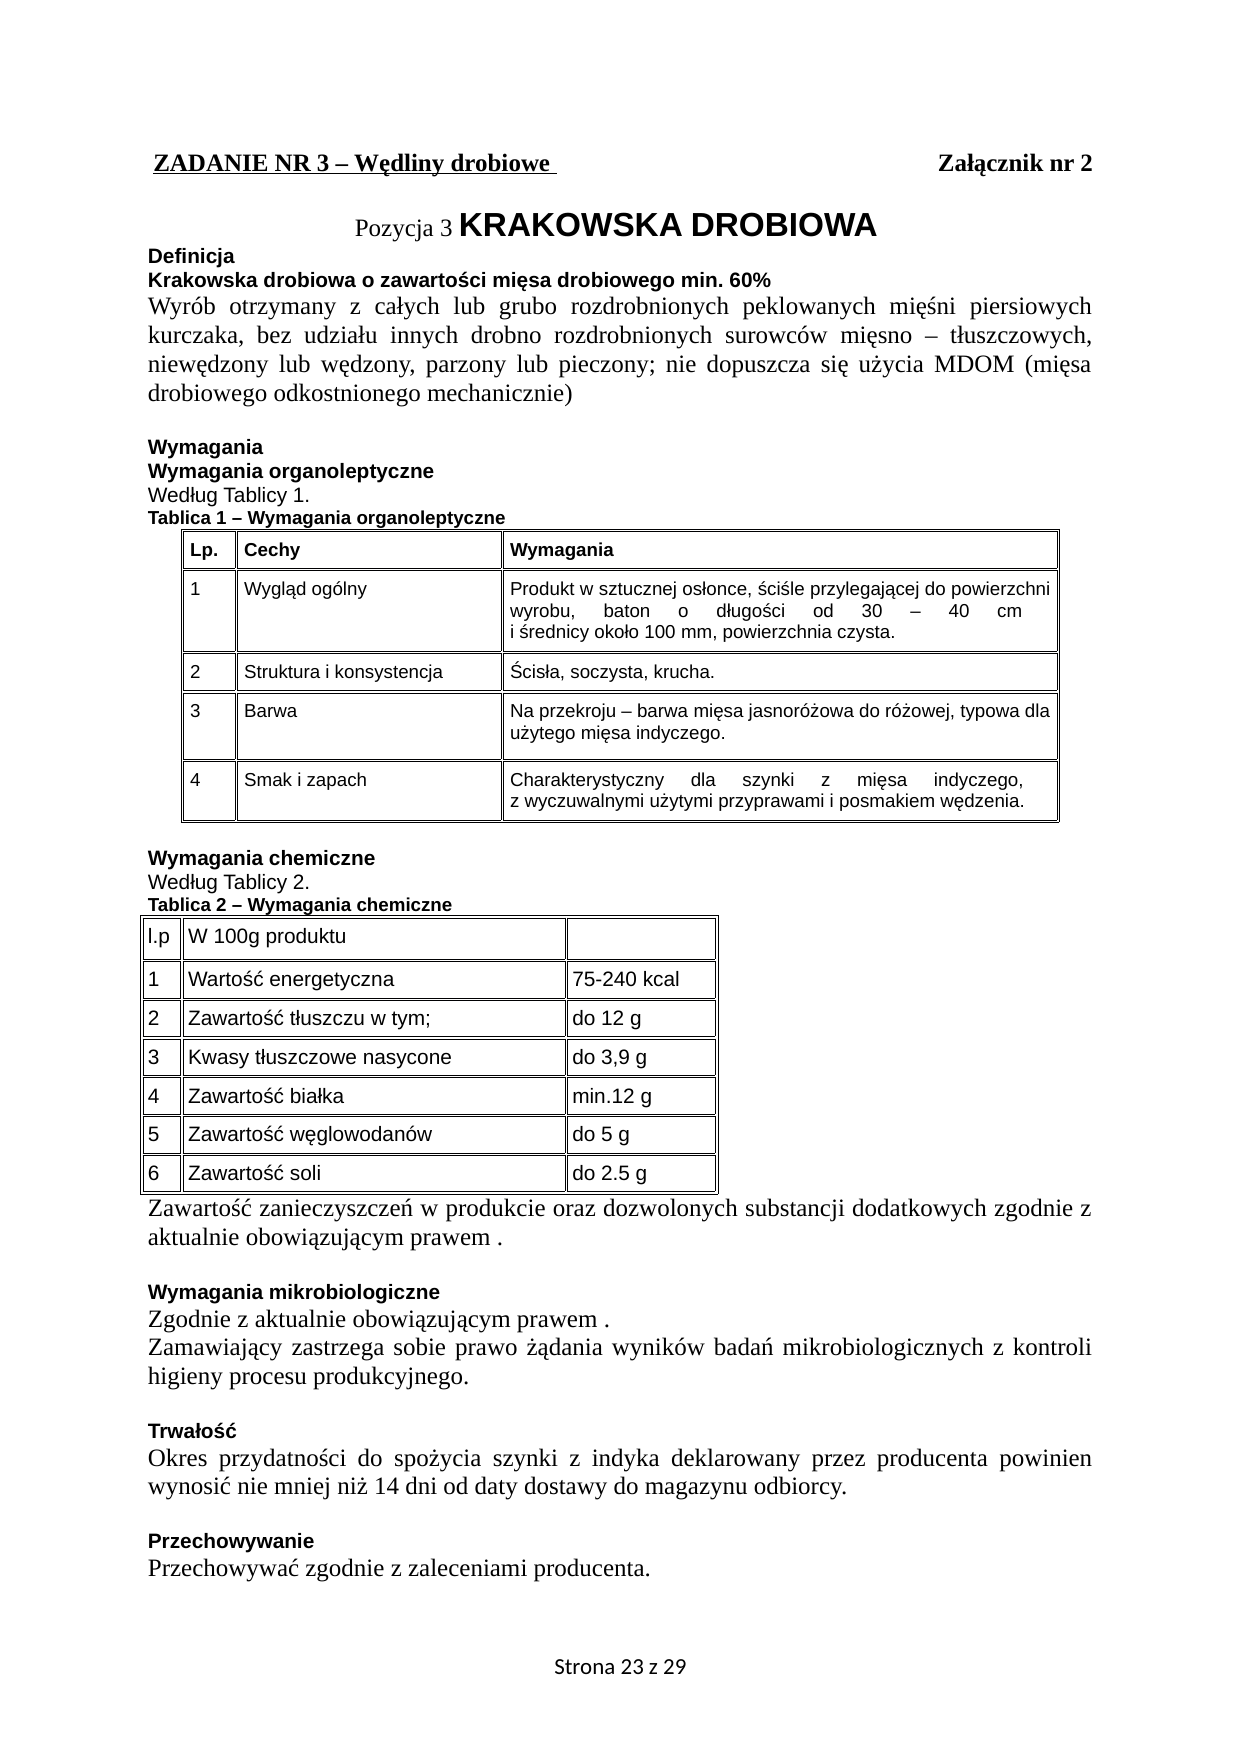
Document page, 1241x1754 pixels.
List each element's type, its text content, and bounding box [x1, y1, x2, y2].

table_cell Ścisła, soczysta, krucha. [504, 654, 1057, 690]
table_cell Smak i zapach [238, 762, 501, 819]
table_header [568, 919, 715, 959]
table_cell do 3,9 g [568, 1040, 715, 1075]
text Wymagania organoleptyczne [148, 459, 1093, 483]
table_cell Zawartość białka [184, 1078, 565, 1114]
table_header Cechy [238, 532, 501, 568]
table_cell Wygląd ogólny [238, 571, 501, 651]
table_cell 6 [144, 1156, 180, 1191]
table_cell 5 [144, 1117, 180, 1152]
text Wymagania [148, 435, 1093, 459]
subtitle Tablica 2 – Wymagania chemiczne [148, 894, 1093, 915]
table_cell Struktura i konsystencja [238, 654, 501, 690]
table_cell Zawartość węglowodanów [184, 1117, 565, 1152]
table_cell do 5 g [568, 1117, 715, 1152]
table_header Wymagania [504, 532, 1057, 568]
text Zamawiający zastrzega sobie prawo żądania wyników badań mikrobiologicznych z kontroli higieny procesu produkcyjnego. [148, 1332, 1093, 1390]
table_cell 3 [184, 694, 235, 758]
table_cell Zawartość soli [184, 1156, 565, 1191]
table_cell Charakterystyczny dla szynki z mięsa indyczego, z wyczuwalnymi użytymi przyprawami i posmakiem wędzenia. [504, 762, 1057, 819]
table_header l.p [144, 919, 180, 959]
table_cell 4 [184, 762, 235, 819]
text Pozycja 3 KRAKOWSKA DROBIOWA [148, 205, 1093, 243]
table_cell Zawartość tłuszczu w tym; [184, 1001, 565, 1036]
text ZADANIE NR 3 – Wędliny drobiowe Załącznik nr 2 [148, 148, 1093, 176]
table_cell 2 [184, 654, 235, 690]
table_cell Kwasy tłuszczowe nasycone [184, 1040, 565, 1075]
text Wymagania chemiczne [148, 822, 1093, 870]
text Według Tablicy 1. [148, 483, 1093, 507]
table_header Lp. [184, 532, 235, 568]
table_cell 1 [184, 571, 235, 651]
table_cell Wartość energetyczna [184, 962, 565, 997]
table_header W 100g produktu [184, 919, 565, 959]
table_cell do 12 g [568, 1001, 715, 1036]
table_cell 1 [144, 962, 180, 997]
table_cell 3 [144, 1040, 180, 1075]
text Wyrób otrzymany z całych lub grubo rozdrobnionych peklowanych mięśni piersiowych kurczaka, bez udziału innych drobno rozdrobnionych surowców mięsno – tłuszczowych, niewędzony lub wędzony, parzony lub pieczony; nie dopuszcza się użycia MDOM (mięsa drobiowego odkostnionego mechanicznie) [148, 291, 1093, 406]
table_cell Produkt w sztucznej osłonce, ściśle przylegającej do powierzchni wyrobu, baton o długości od 30 – 40 cm i średnicy około 100 mm, powierzchnia czysta. [504, 571, 1057, 651]
text Trwałość [148, 1419, 1093, 1443]
table_cell do 2.5 g [568, 1156, 715, 1191]
table_cell 75-240 kcal [568, 962, 715, 997]
text Zgodnie z aktualnie obowiązującym prawem . [148, 1304, 1093, 1332]
table_cell 2 [144, 1001, 180, 1036]
text Przechowywać zgodnie z zaleceniami producenta. [148, 1553, 1093, 1582]
text Okres przydatności do spożycia szynki z indyka deklarowany przez producenta powinien wynosić nie mniej niż 14 dni od daty dostawy do magazynu odbiorcy. [148, 1443, 1093, 1500]
table_cell 4 [144, 1078, 180, 1114]
text Zawartość zanieczyszczeń w produkcie oraz dozwolonych substancji dodatkowych zgodnie z aktualnie obowiązującym prawem . [148, 1193, 1093, 1251]
table_cell min.12 g [568, 1078, 715, 1114]
subtitle Tablica 1 – Wymagania organoleptyczne [148, 507, 1093, 529]
text Krakowska drobiowa o zawartości mięsa drobiowego min. 60% [148, 267, 1093, 291]
text Według Tablicy 2. [148, 870, 1093, 894]
table_cell Barwa [238, 694, 501, 758]
text Wymagania mikrobiologiczne [148, 1280, 1093, 1304]
table_cell Na przekroju – barwa mięsa jasnoróżowa do różowej, typowa dla użytego mięsa indyczego. [504, 694, 1057, 758]
text Przechowywanie [148, 1529, 1093, 1553]
text Definicja [148, 243, 1093, 267]
